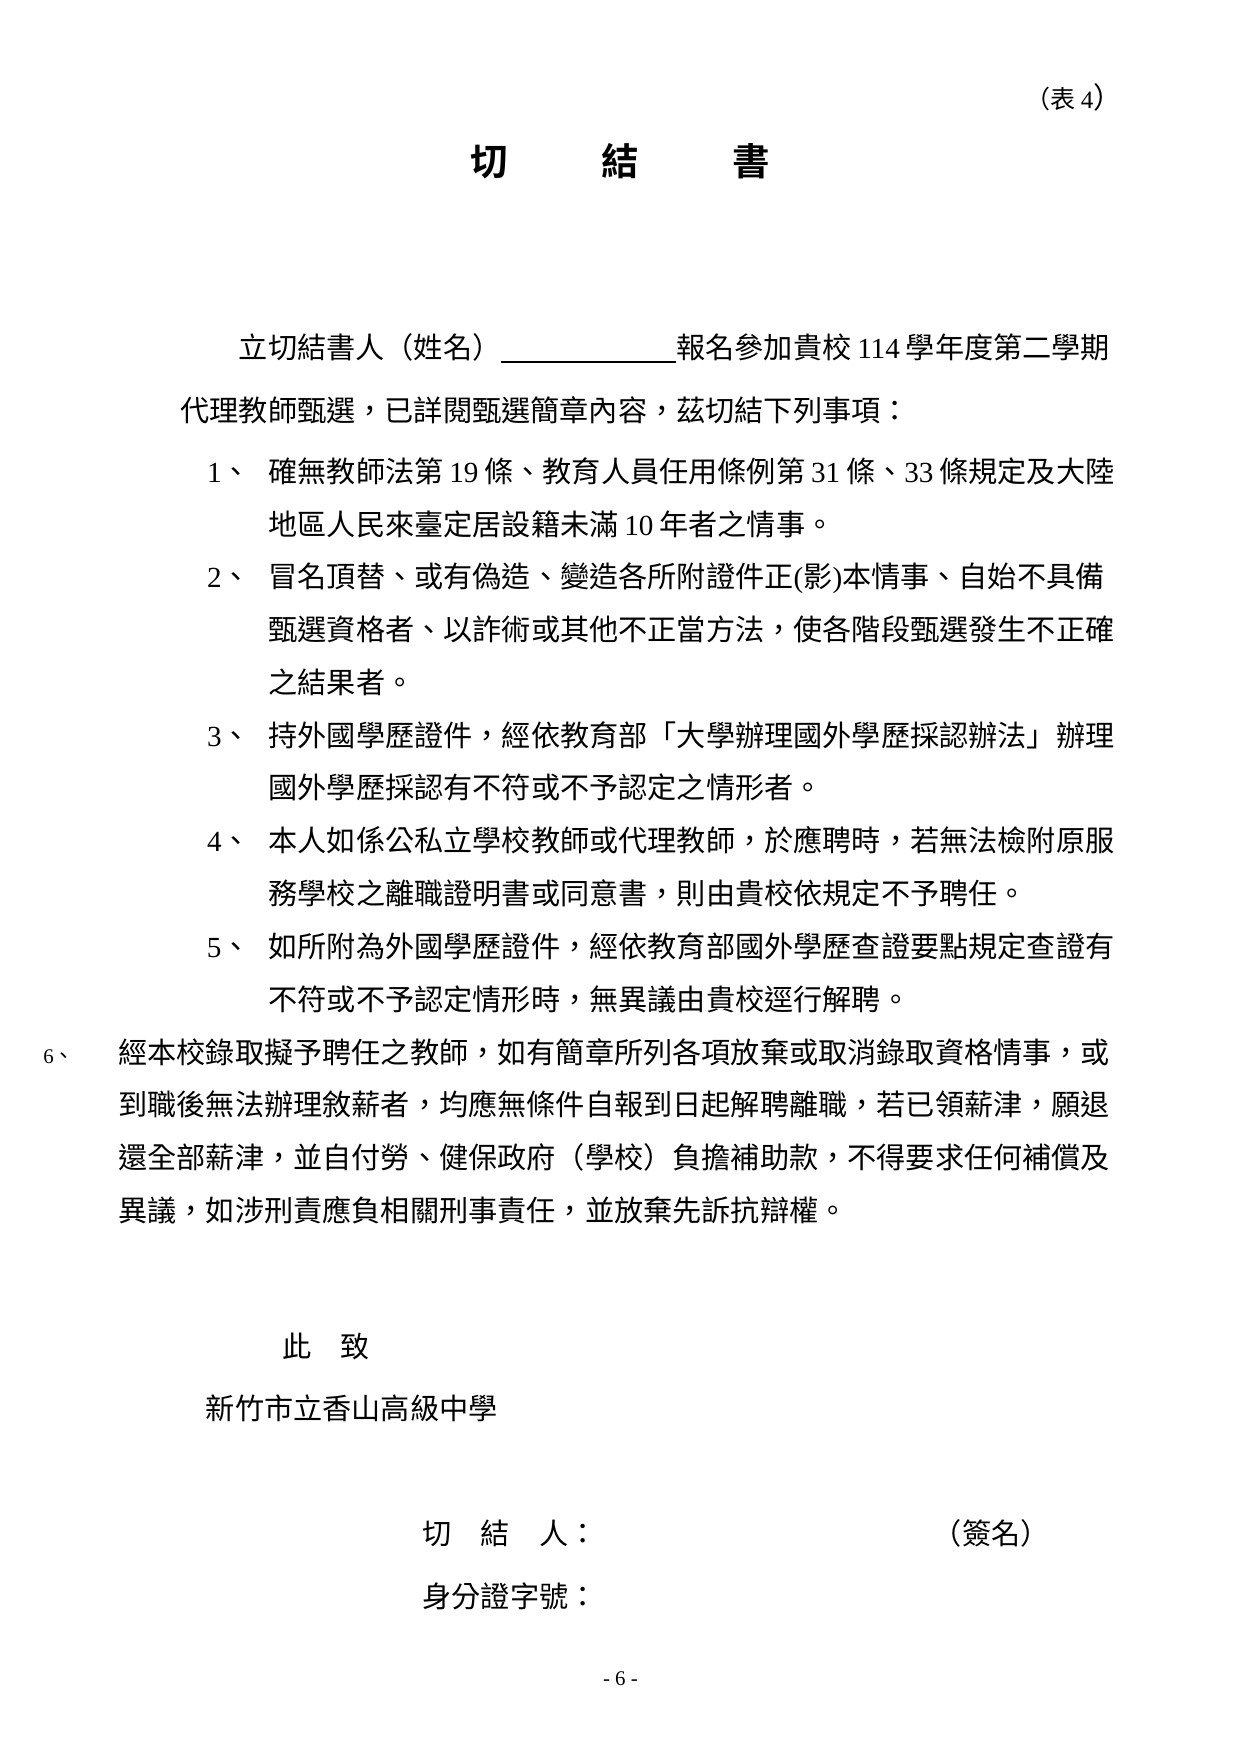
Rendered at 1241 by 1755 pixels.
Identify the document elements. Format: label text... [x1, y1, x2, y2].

text （表4） [118, 54, 1122, 117]
list 持外國學歷證件，經依教育部「大學辦理國外學歷採認辦法」辦理國外學歷採認有不符或不予認定之情形者。 [207, 712, 1122, 807]
text 身分證字號： [143, 1553, 1020, 1615]
list 如所附為外國學歷證件，經依教育部國外學歷查證要點規定查證有不符或不予認定情形時，無異議由貴校逕行解聘。 [207, 923, 1122, 1019]
list 冒名頂替、或有偽造、變造各所附證件正(影)本情事、自始不具備甄選資格者、以詐術或其他不正當方法，使各階段甄選發生不正確之結果者。 [207, 554, 1122, 702]
text 立切結書人（姓名） 報名參加貴校114學年度第二學期代理教師甄選，已詳閱甄選簡章內容，茲切結下列事項： [180, 304, 1122, 429]
text 此 致 [118, 1303, 1122, 1365]
text 切 結 人： （簽名） [143, 1490, 1049, 1553]
list 經本校錄取擬予聘任之教師，如有簡章所列各項放棄或取消錄取資格情事，或到職後無法辦理敘薪者，均應無條件自報到日起解聘離職，若已領薪津，願退還全部薪津，並自付勞、健保政府（學校）負擔補助款，不得要求任何補償及異議，如涉刑責應負相關刑事責任，並放棄先訴抗辯權。 [43, 1029, 1122, 1230]
list 本人如係公私立學校教師或代理教師，於應聘時，若無法檢附原服務學校之離職證明書或同意書，則由貴校依規定不予聘任。 [207, 818, 1122, 913]
list 確無教師法第19條、教育人員任用條例第31條、33條規定及大陸地區人民來臺定居設籍未滿10年者之情事。 [207, 448, 1122, 543]
text 切 結 書 [118, 117, 1122, 179]
text 新竹市立香山高級中學 [118, 1365, 1122, 1428]
